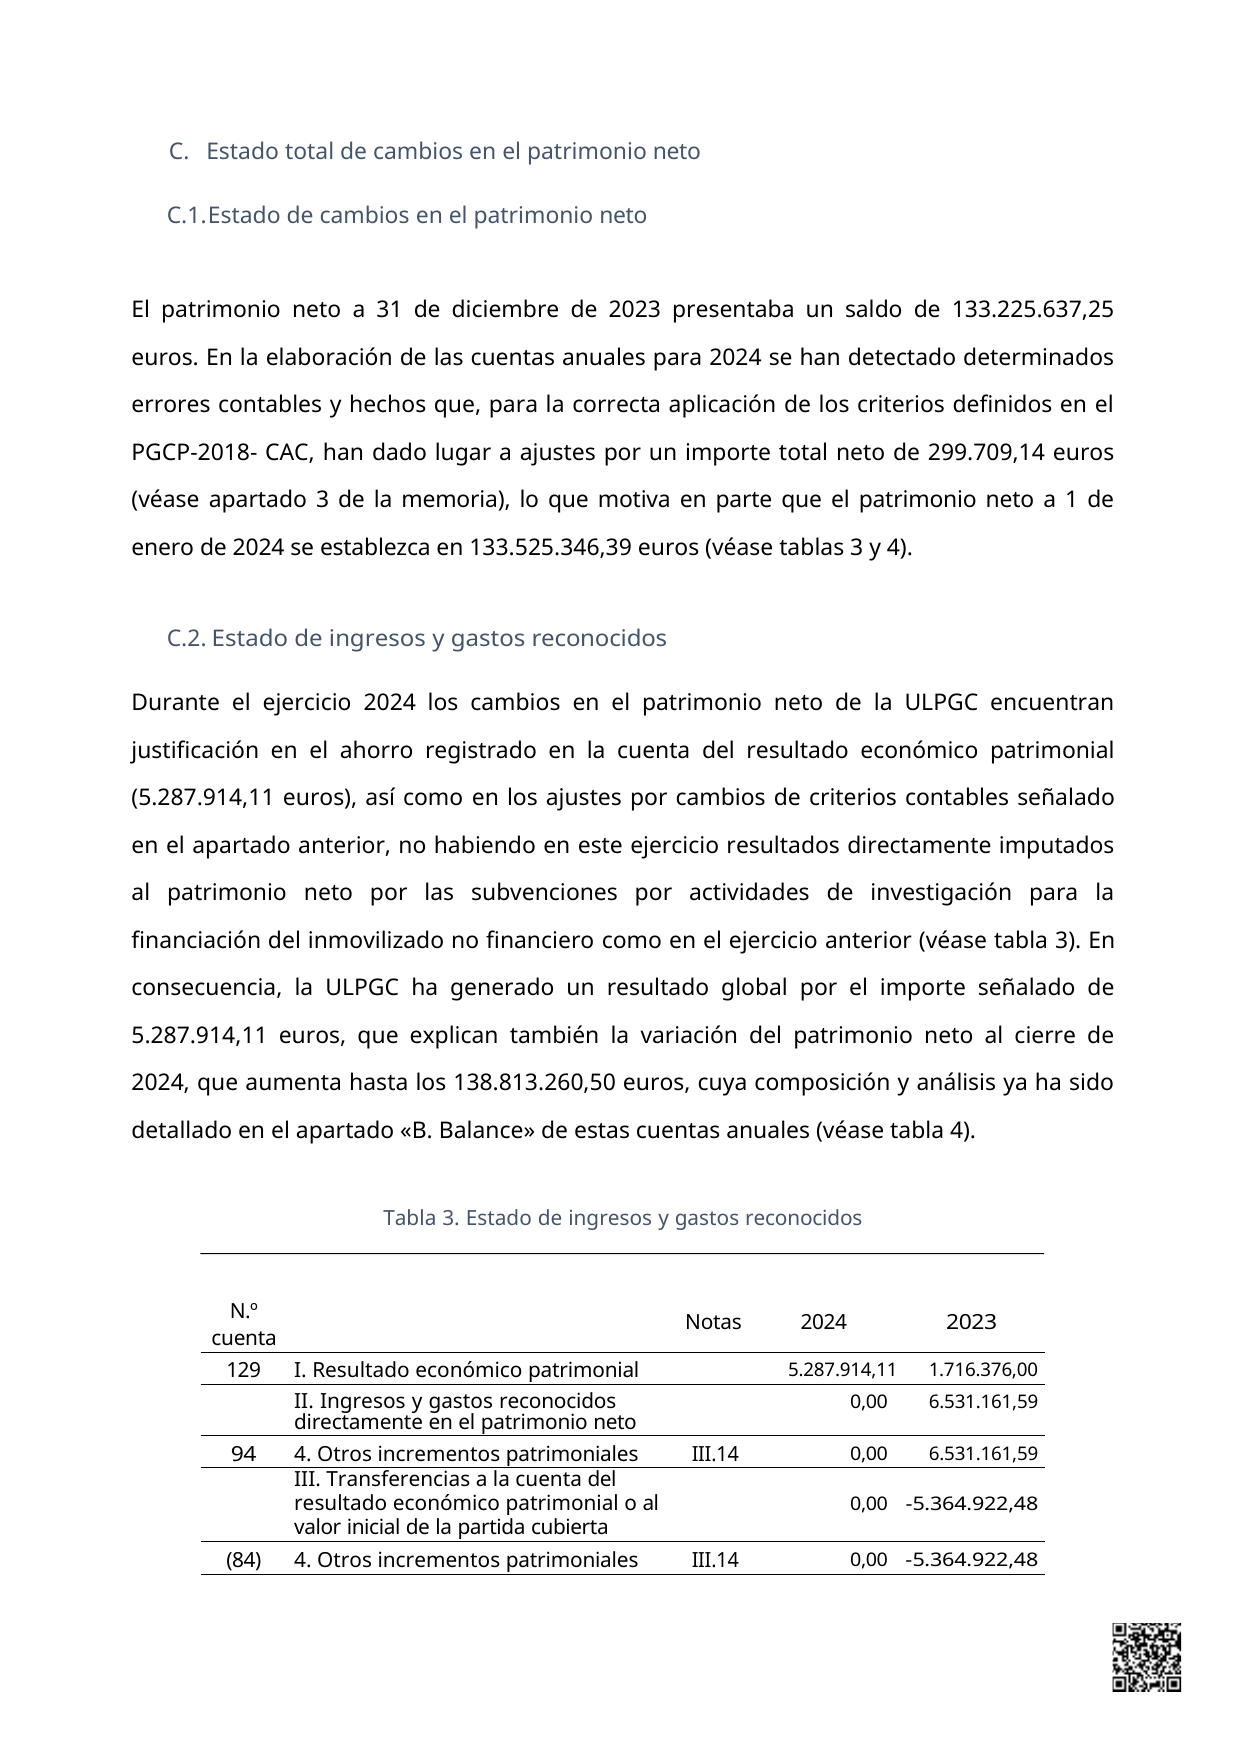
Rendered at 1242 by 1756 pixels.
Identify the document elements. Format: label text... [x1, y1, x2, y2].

list Estado de cambios en el patrimonio neto [167, 199, 1124, 230]
table_cell [762, 1516, 903, 1541]
table_cell [668, 1468, 762, 1492]
text Durante el ejercicio 2024 los cambios en el patrimonio neto de la ULPGC encuentran justificación en el ahorro registrado en la cuenta del resultado económico patrimonial (5.287.914,11 euros), así como en los ajustes por cambios de criterios contables señalado en el apartado anterior, no habiendo en este ejercicio resultados directamente imputados al patrimonio neto por las subvenciones por actividades de investigación para la financiación del inmovilizado no financiero como en el ejercicio anterior (véase tabla 3). En consecuencia, la ULPGC ha generado un resultado global por el importe señalado de 5.287.914,11 euros, que explican también la variación del patrimonio neto al cierre de 2024, que aumenta hasta los 138.813.260,50 euros, cuya composición y análisis ya ha sido detallado en el apartado «B. Balance» de estas cuentas anuales (véase tabla 4). [131, 686, 1115, 1145]
table_header 2023 [903, 1318, 1045, 1352]
table_cell 6.531.161,59 [903, 1385, 1045, 1415]
table_cell 1.716.376,00 [903, 1353, 1045, 1384]
table_cell III.14 [668, 1542, 762, 1573]
table_cell 0,00 [762, 1542, 903, 1573]
table_cell [668, 1415, 762, 1435]
table_cell [201, 1385, 285, 1415]
table_cell I. Resultado económico patrimonial [285, 1353, 668, 1384]
table_cell II. Ingresos y gastos reconocidos [285, 1385, 668, 1415]
table_cell valor inicial de la partida cubierta [285, 1516, 668, 1541]
table_cell -5.364.922,48 [903, 1542, 1045, 1573]
table_cell [903, 1415, 1045, 1435]
table_header N.º cuenta [201, 1318, 285, 1352]
table_header Notas 2024 [668, 1318, 903, 1352]
table_cell 0,00 [668, 1385, 903, 1415]
table_cell 4. Otros incrementos patrimoniales [285, 1436, 668, 1467]
table_cell resultado económico patrimonial o al [285, 1492, 668, 1516]
table_cell 0,00 [762, 1436, 903, 1467]
table_cell [903, 1516, 1045, 1541]
table_cell III.14 [668, 1436, 762, 1467]
table_cell -5.364.922,48 [903, 1492, 1045, 1516]
table_cell 129 [201, 1353, 285, 1384]
list Estado de ingresos y gastos reconocidos [167, 622, 1124, 654]
table_cell 4. Otros incrementos patrimoniales [285, 1542, 668, 1573]
table_header [285, 1318, 668, 1352]
table_cell 5.287.914,11 [668, 1353, 903, 1384]
table_cell [903, 1468, 1045, 1492]
table_cell [201, 1415, 285, 1435]
table_cell [668, 1516, 762, 1541]
table_cell [201, 1516, 285, 1541]
list Estado total de cambios en el patrimonio neto [169, 135, 1124, 166]
table_cell [201, 1492, 285, 1516]
text Tabla 3. Estado de ingresos y gastos reconocidos [126, 1203, 1119, 1232]
table_cell (84) [201, 1542, 285, 1573]
table_cell [762, 1415, 903, 1435]
table_cell [668, 1492, 762, 1516]
text El patrimonio neto a 31 de diciembre de 2023 presentaba un saldo de 133.225.637,25 euros. En la elaboración de las cuentas anuales para 2024 se han detectado determinados errores contables y hechos que, para la correcta aplicación de los criterios definidos en el PGCP-2018- CAC, han dado lugar a ajustes por un importe total neto de 299.709,14 euros (véase apartado 3 de la memoria), lo que motiva en parte que el patrimonio neto a 1 de enero de 2024 se establezca en 133.525.346,39 euros (véase tablas 3 y 4). [131, 293, 1115, 562]
table_cell III. Transferencias a la cuenta del [285, 1468, 668, 1492]
table_cell 6.531.161,59 [903, 1436, 1045, 1467]
table_cell [201, 1468, 285, 1492]
table_cell [762, 1468, 903, 1492]
table_cell 0,00 [762, 1492, 903, 1516]
table_cell 94 [201, 1436, 285, 1467]
table_cell directamente en el patrimonio neto [285, 1415, 668, 1435]
